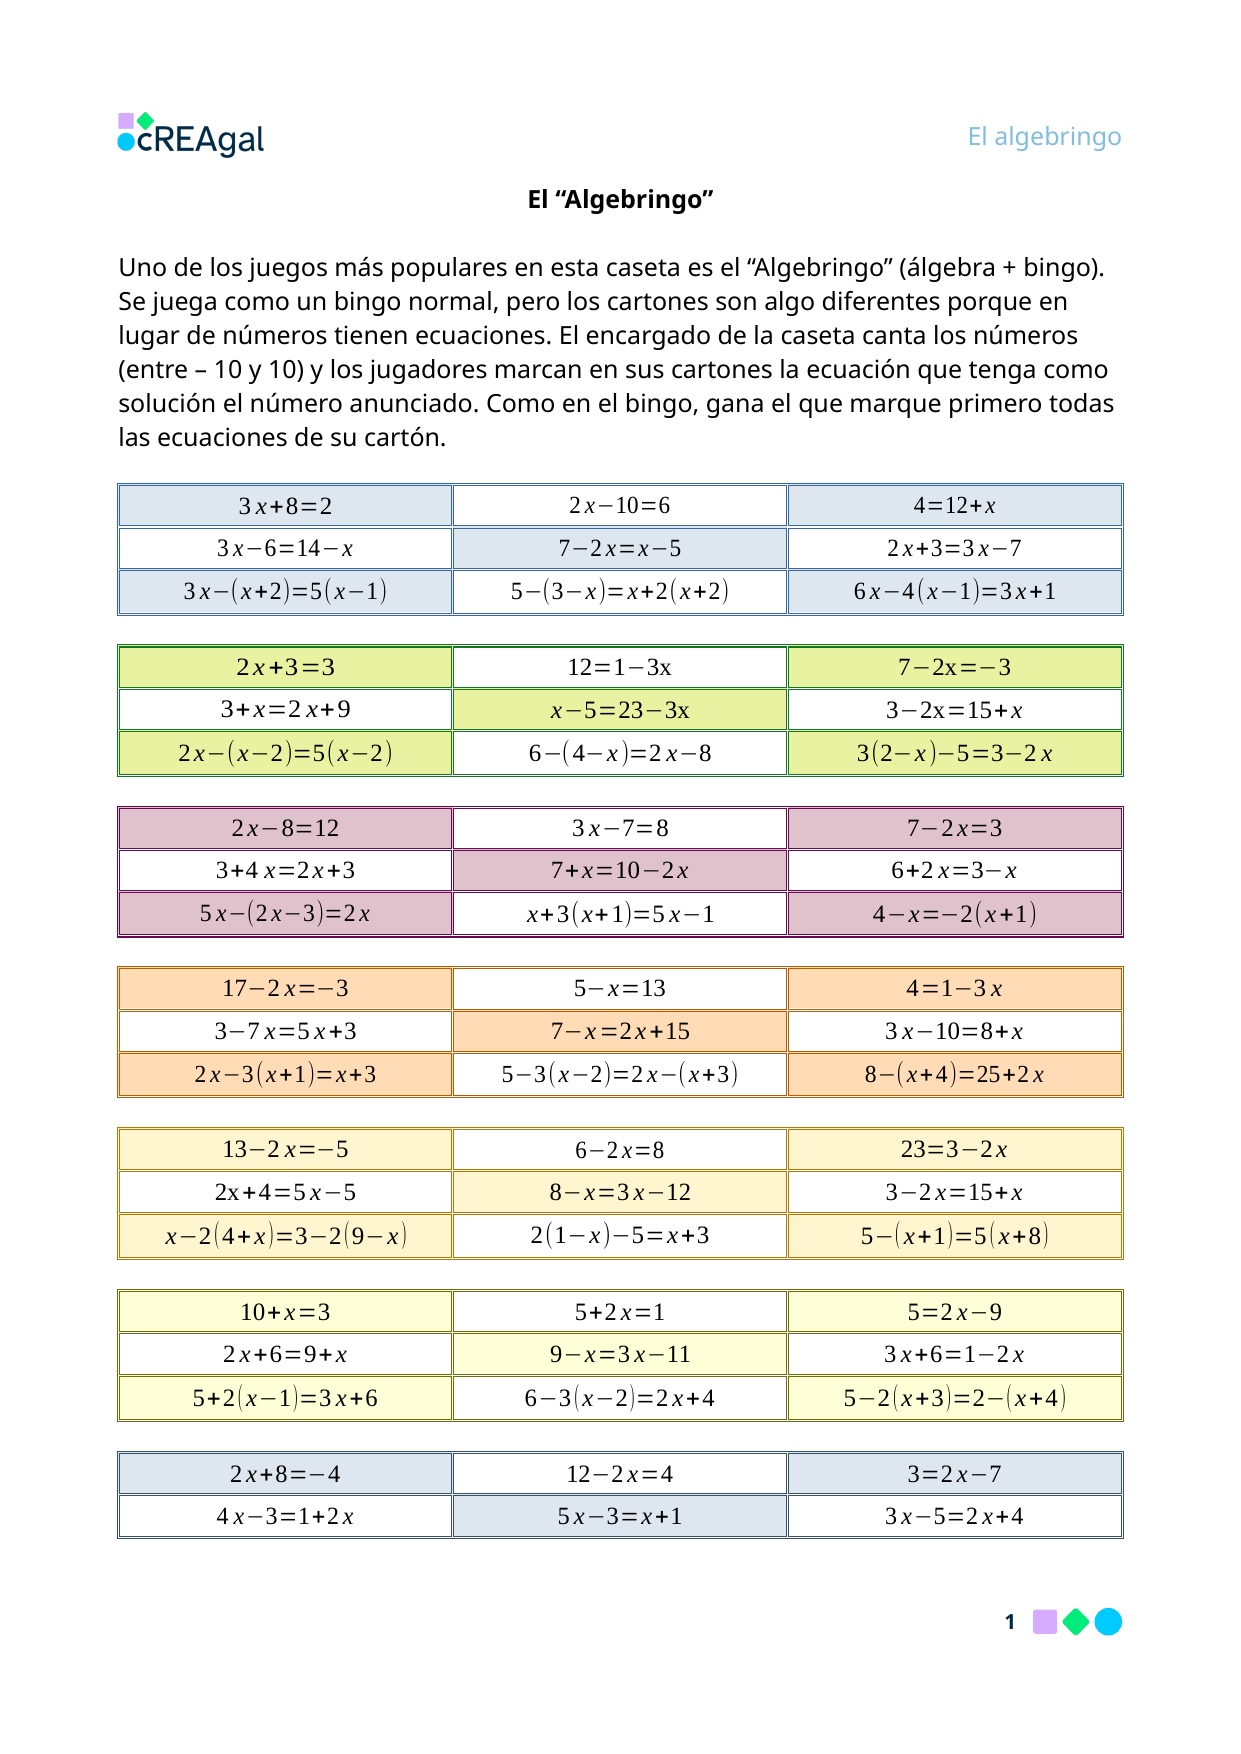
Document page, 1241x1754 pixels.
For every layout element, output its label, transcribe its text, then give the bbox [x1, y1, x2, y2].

table_header [454, 486, 786, 525]
table_cell [120, 1012, 451, 1051]
table_header [454, 969, 786, 1008]
table_header [789, 1130, 1121, 1169]
table_cell [789, 1215, 1121, 1257]
table_cell [454, 1215, 786, 1257]
table_cell [120, 1496, 451, 1536]
text Uno de los juegos más populares en esta caseta es el “Algebringo” (álgebra + bingo). Se juega como un bingo normal, pero los cartones son algo diferentes porque en lugar de números tienen ecuaciones. El encargado de la caseta canta los números (entre – 10 y 10) y los jugadores marcan en sus cartones la ecuación que tenga como solución el número anunciado. Como en el bingo, gana el que marque primero todas las ecuaciones de su cartón. [118, 250, 1122, 454]
table_cell [120, 571, 451, 612]
table_cell [789, 1334, 1121, 1374]
table_cell [454, 1054, 786, 1095]
table_cell [789, 1172, 1121, 1212]
table_cell [120, 732, 451, 774]
table_header [454, 1130, 786, 1169]
table_header [454, 1292, 786, 1331]
table_cell [120, 1377, 451, 1419]
table_header [789, 809, 1121, 848]
table_cell [789, 1496, 1121, 1536]
table_cell [454, 571, 786, 612]
text El “Algebringo” [118, 182, 1122, 216]
table_header [454, 648, 786, 687]
table_cell [789, 1012, 1121, 1051]
picture [117, 112, 264, 158]
table_cell [120, 1172, 451, 1212]
table_cell [454, 893, 786, 934]
table_cell [789, 529, 1121, 568]
table_header [120, 1292, 451, 1331]
table_cell [454, 529, 786, 568]
table_cell [454, 690, 786, 729]
table_cell [789, 851, 1121, 890]
table_header [789, 486, 1121, 525]
table_header [789, 1454, 1121, 1493]
table_header [789, 969, 1121, 1008]
table_cell [454, 1012, 786, 1051]
table_cell [120, 893, 451, 934]
table_cell [789, 1377, 1121, 1419]
table_cell [454, 1172, 786, 1212]
table_cell [454, 1496, 786, 1536]
table_header [120, 1454, 451, 1493]
table_cell [454, 1377, 786, 1419]
table_header [789, 648, 1121, 687]
table_cell [454, 732, 786, 774]
table_cell [120, 690, 451, 729]
table_cell [120, 529, 451, 568]
table_cell [789, 690, 1121, 729]
table_header [120, 486, 451, 525]
table_cell [120, 1215, 451, 1257]
table_cell [789, 893, 1121, 934]
table_cell [120, 1054, 451, 1095]
table_header [454, 1454, 786, 1493]
table_header [789, 1292, 1121, 1331]
table_cell [789, 1054, 1121, 1095]
table_cell [789, 732, 1121, 774]
table_header [120, 648, 451, 687]
table_cell [120, 851, 451, 890]
table_header [120, 969, 451, 1008]
table_cell [454, 851, 786, 890]
table_cell [789, 571, 1121, 612]
table_cell [120, 1334, 451, 1374]
table_header [120, 809, 451, 848]
table_header [454, 809, 786, 848]
table_header [120, 1130, 451, 1169]
table_cell [454, 1334, 786, 1374]
